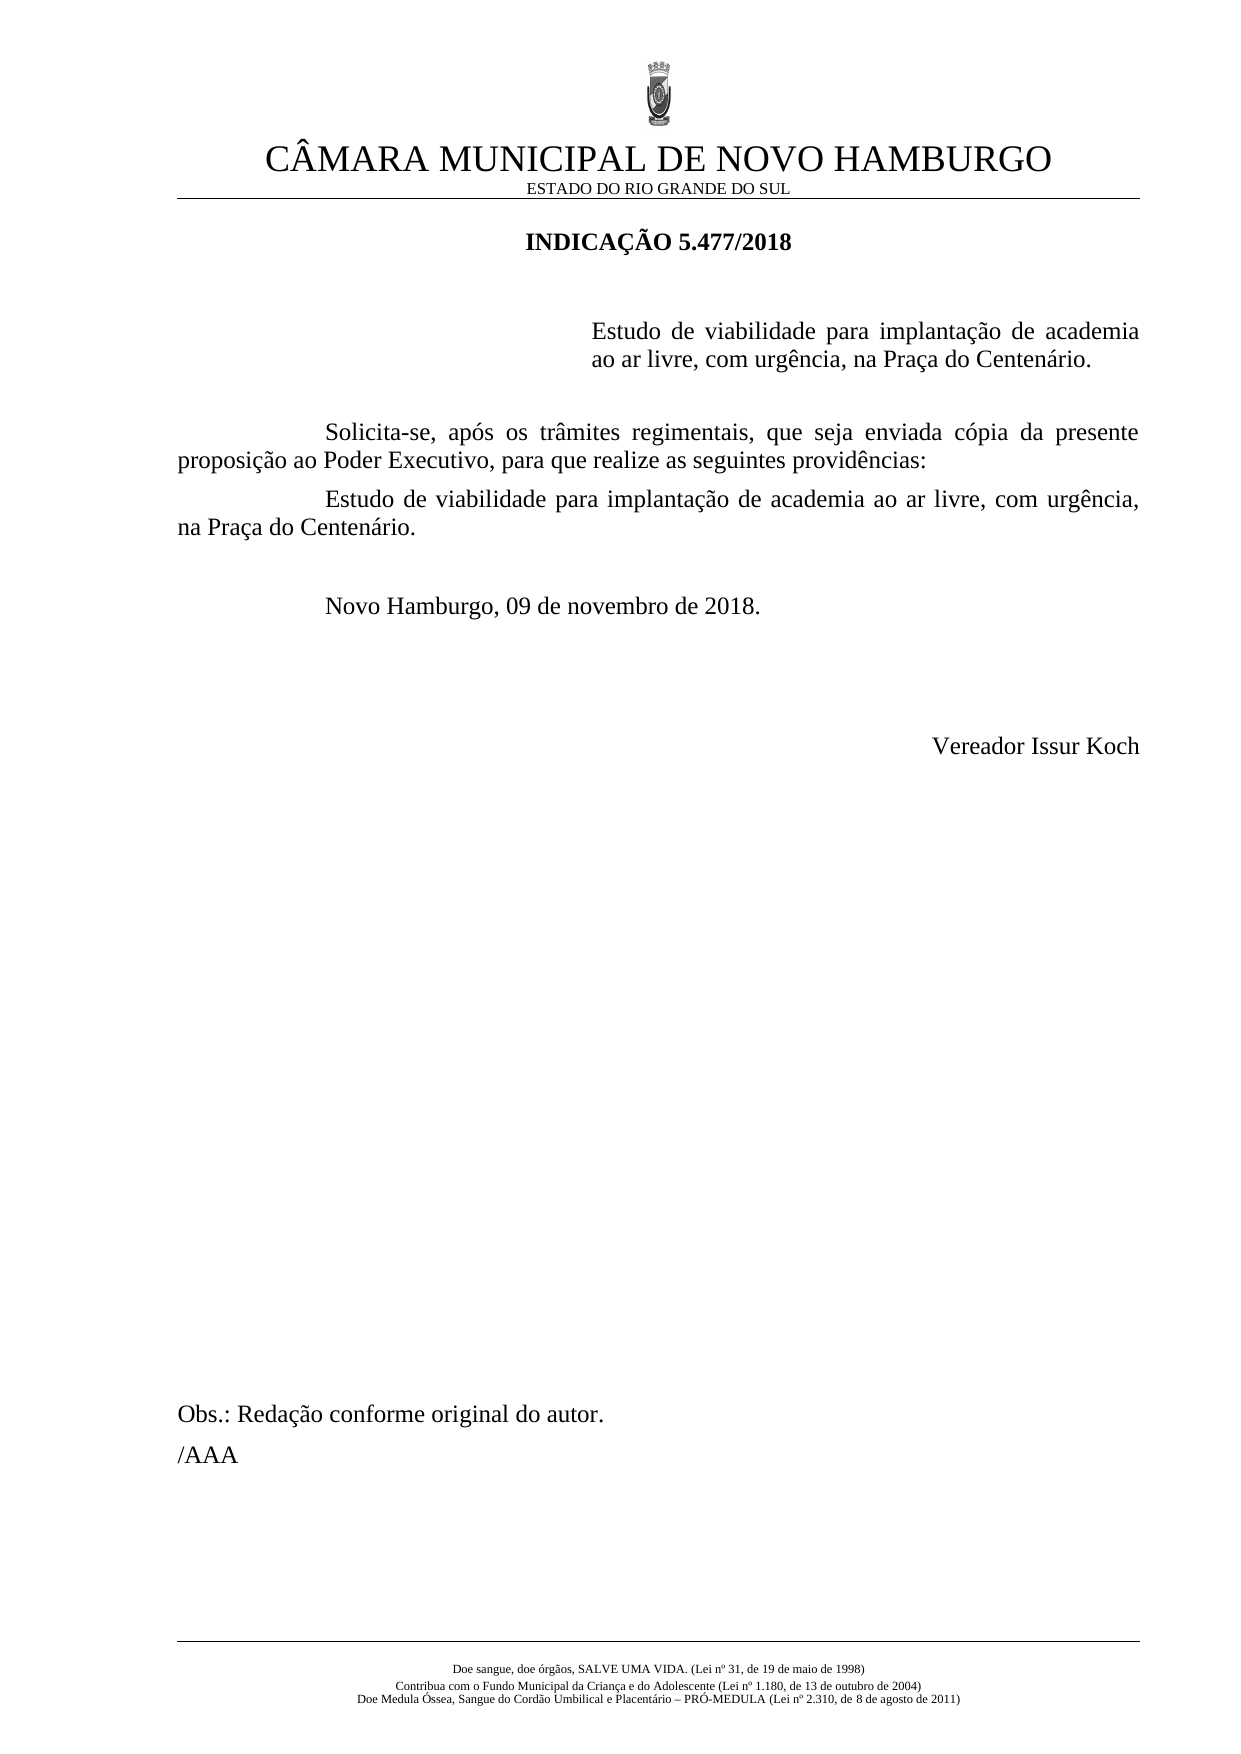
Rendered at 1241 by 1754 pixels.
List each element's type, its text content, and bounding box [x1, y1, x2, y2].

text /AAA [177, 1441, 1140, 1469]
text Vereador Issur Koch [177, 732, 1140, 760]
text Estudo de viabilidade para implantação de academia ao ar livre, com urgência, na Praça do Centenário. [177, 485, 1140, 541]
text Obs.: Redação conforme original do autor. [177, 1400, 1140, 1428]
text Solicita-se, após os trâmites regimentais, que seja enviada cópia da presente proposição ao Poder Executivo, para que realize as seguintes providências: [177, 418, 1140, 474]
text INDICAÇÃO 5.477/2018 [177, 228, 1140, 256]
text Novo Hamburgo, 09 de novembro de 2018. [177, 592, 1140, 620]
text Estudo de viabilidade para implantação de academia ao ar livre, com urgência, na Praça do Centenário. [591, 317, 1140, 373]
